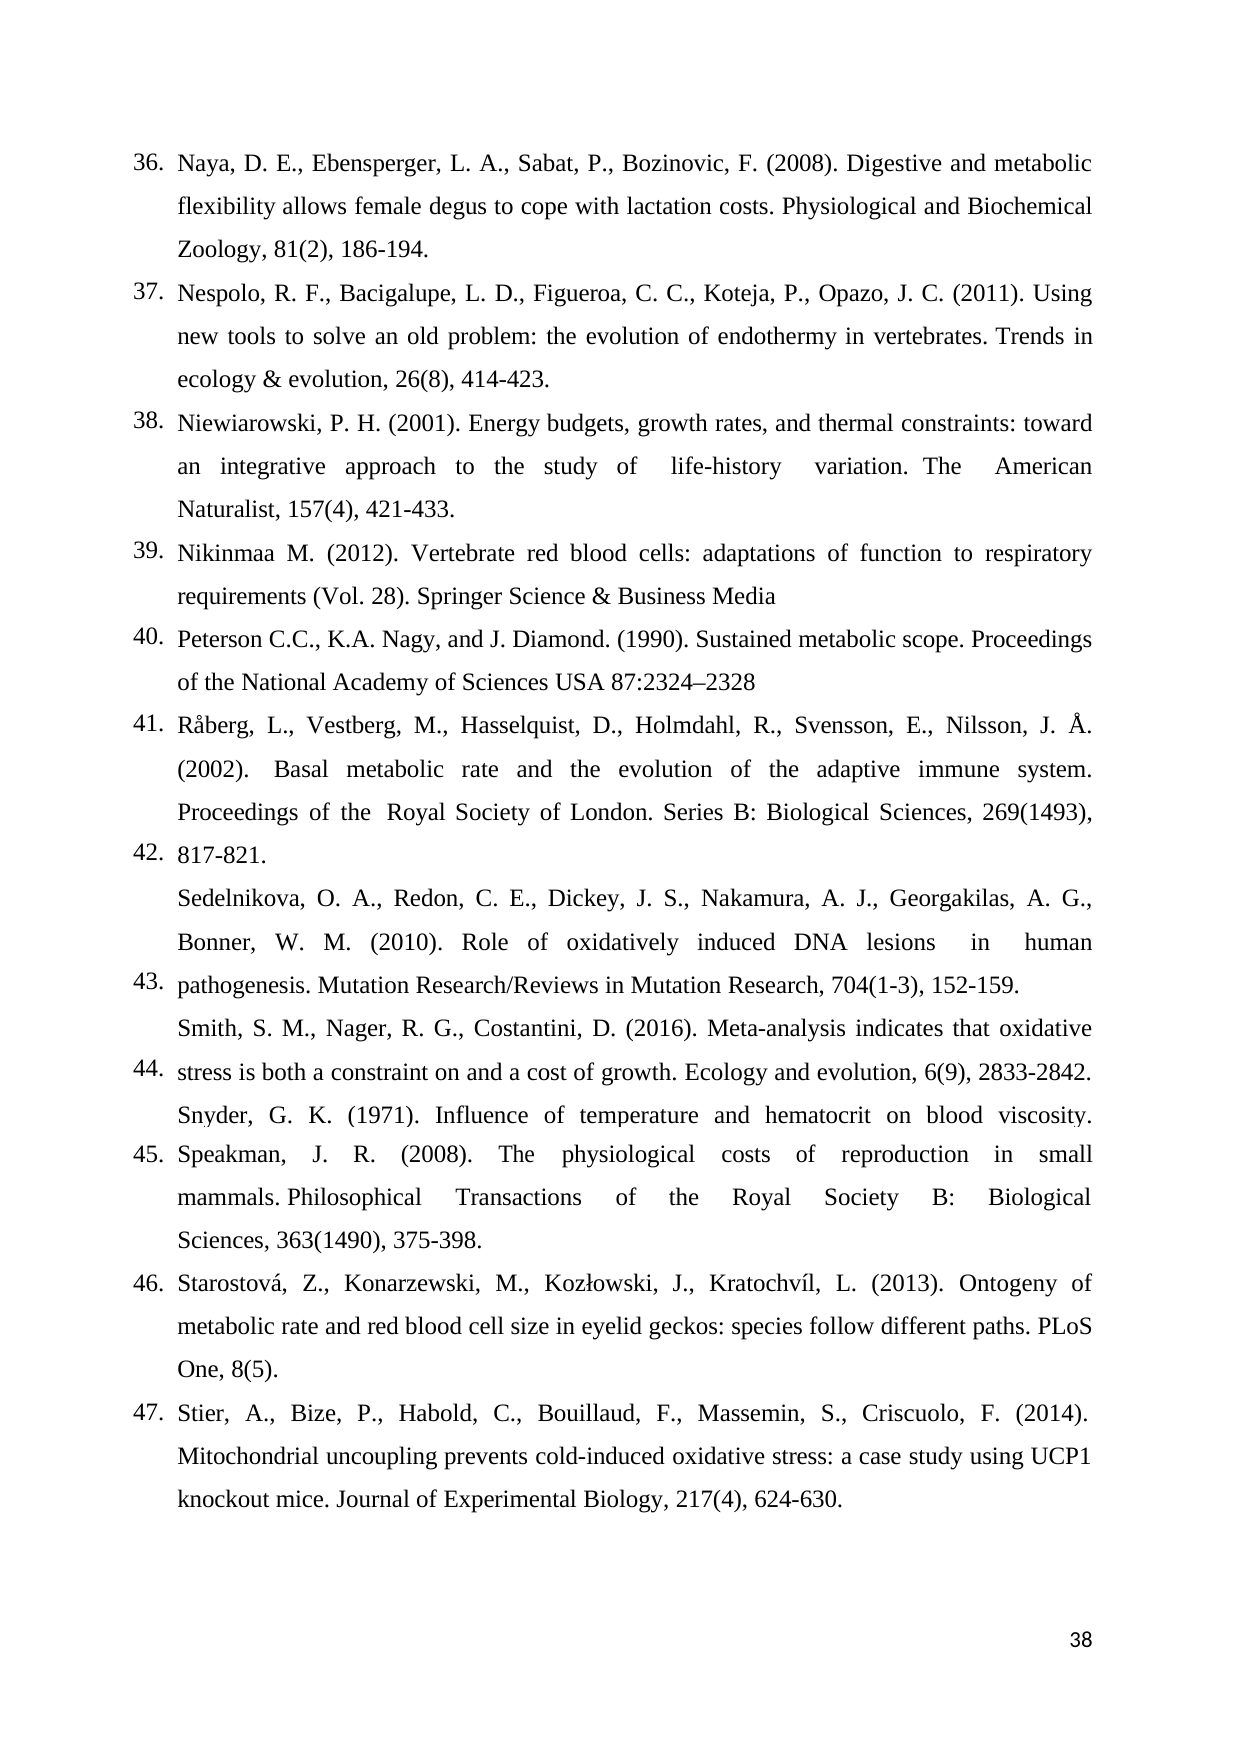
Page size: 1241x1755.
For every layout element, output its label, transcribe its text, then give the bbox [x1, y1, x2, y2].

text 41. [133, 709, 166, 736]
text B: [932, 1183, 957, 1211]
text 38 [1069, 1627, 1095, 1652]
text Peterson C.C., K.A. Nagy, and J. Diamond. (1990). Sustained metabolic scope. Proceedings of the National Academy of Sciences USA 87:2324–2328 [177, 624, 1092, 696]
text of [615, 1183, 638, 1211]
text Speakman, J. R. (2008). The physiological costs of reproduction in [177, 1140, 1015, 1168]
text 36. [133, 148, 166, 176]
text Royal [732, 1183, 793, 1211]
text Sedelnikova, O. A., Redon, C. E., Dickey, J. S., Nakamura, A. J., Georgakilas, A. G., Bonner, W. M. (2010). Role of oxidatively induced DNA lesions in human pathogenesis. Mutation Research/Reviews in Mutation Research, 704(1-3), 152-159. [177, 883, 1093, 998]
text Starostová, Z., Konarzewski, M., Kozłowski, J., Kratochvíl, L. (2013). Ontogeny of metabolic rate and red blood cell size in eyelid geckos: species follow different paths. PLoS One, 8(5). [177, 1268, 1093, 1383]
text 45. [133, 1140, 166, 1168]
text Nikinmaa M. (2012). Vertebrate red blood cells: adaptations of function to respiratory requirements (Vol. 28). Springer Science & Business Media [177, 538, 1093, 609]
text 38. [133, 407, 166, 434]
text Society [824, 1183, 901, 1211]
text 40. [133, 623, 166, 650]
text 37. [133, 278, 166, 305]
text Mitochondrial uncoupling prevents cold-induced oxidative stress: a case study using UCP1 knockout mice. Journal of Experimental Biology, 217(4), 624-630. [177, 1427, 1092, 1513]
text 39. [133, 536, 166, 564]
text Sciences, 363(1490), 375-398. [177, 1226, 1094, 1254]
text Nespolo, R. F., Bacigalupe, L. D., Figueroa, C. C., Koteja, P., Opazo, J. C. (2011). Using new tools to solve an old problem: the evolution of endothermy in vertebrates. Trends in ecology & evolution, 26(8), 414-423. [177, 278, 1093, 393]
text 44. [133, 1054, 166, 1082]
text Naya, D. E., Ebensperger, L. A., Sabat, P., Bozinovic, F. (2008). Digestive and metabolic flexibility allows female degus to cope with lactation costs. Physiological and Biochemical Zoology, 81(2), 186-194. [177, 148, 1092, 263]
text Smith, S. M., Nager, R. G., Costantini, D. (2016). Meta‐analysis indicates that oxidative stress is both a constraint on and a cost of growth. Ecology and evolution, 6(9), 2833-2842. Snyder, G. K. (1971). Influence of temperature and hematocrit on blood viscosity. American [177, 1013, 1093, 1126]
text Råberg, L., Vestberg, M., Hasselquist, D., Holmdahl, R., Svensson, E., Nilsson, J. Å. (2002). Basal metabolic rate and the evolution of the adaptive immune system. Proceedings of the Royal Society of London. Series B: Biological Sciences, 269(1493), 817-821. [177, 711, 1093, 869]
text 46. [133, 1269, 166, 1297]
text the [668, 1183, 701, 1211]
text Biological [988, 1183, 1094, 1211]
text mammals. Philosophical [177, 1183, 425, 1211]
text small [1039, 1140, 1095, 1168]
text 42. [133, 838, 166, 866]
text 47. [133, 1399, 166, 1426]
text 43. [133, 968, 166, 995]
text Stier, A., Bize, P., Habold, C., Bouillaud, F., Massemin, S., Criscuolo, F. (2014). [177, 1398, 1094, 1427]
text Niewiarowski, P. H. (2001). Energy budgets, growth rates, and thermal constraints: toward an integrative approach to the study of life-history variation. The American Naturalist, 157(4), 421-433. [177, 408, 1093, 523]
text Transactions [455, 1183, 585, 1211]
